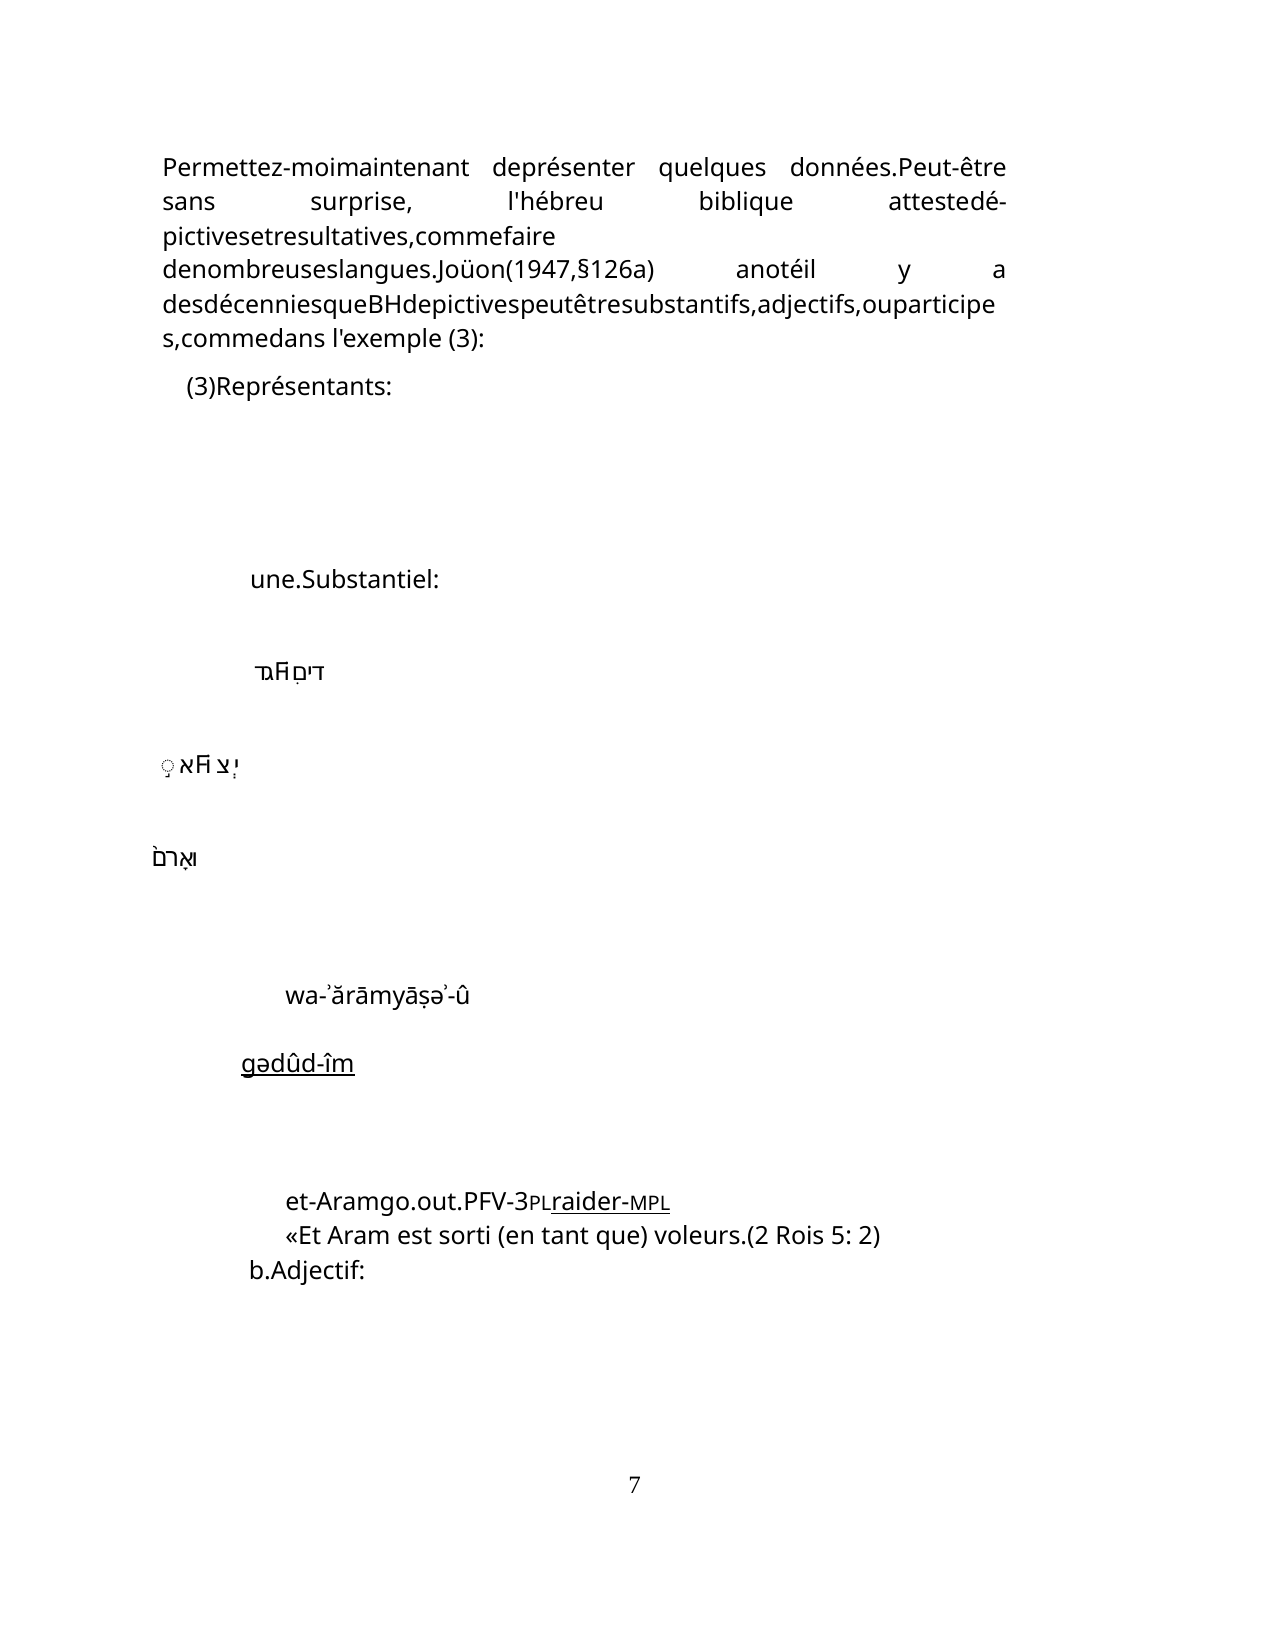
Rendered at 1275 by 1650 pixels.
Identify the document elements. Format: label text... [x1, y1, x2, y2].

text wa-ʾărāmyāṣəʾ-û [285, 978, 1125, 1012]
text «Et Aram est sorti (en tant que) voleurs.(2 Rois 5: 2) [285, 1218, 1125, 1252]
text ֣אFiי ְצ [160, 746, 1118, 781]
text (3)Représentants: [186, 368, 1125, 403]
text une.Substantiel: [250, 561, 1125, 595]
text ואָרם֙ [150, 839, 1115, 874]
text et-Aramgo.out.PFV-3plraider-mpl [285, 1184, 1125, 1218]
text b.Adjectif: [248, 1252, 1125, 1287]
text gədûd-îm [241, 1012, 1125, 1079]
text גדFiִדים [250, 654, 1125, 688]
text Permettez-moimaintenant deprésenter quelques données.Peut-être sans surprise, l'hébreu biblique attestedé-pictivesetresultatives,commefaire denombreuseslangues.Joüon(1947,§126a) anotéil y a desdécenniesqueBHdepictivespeutêtresubstantifs,adjectifs,ouparticipes,commedans l'exemple (3): [162, 150, 1007, 354]
